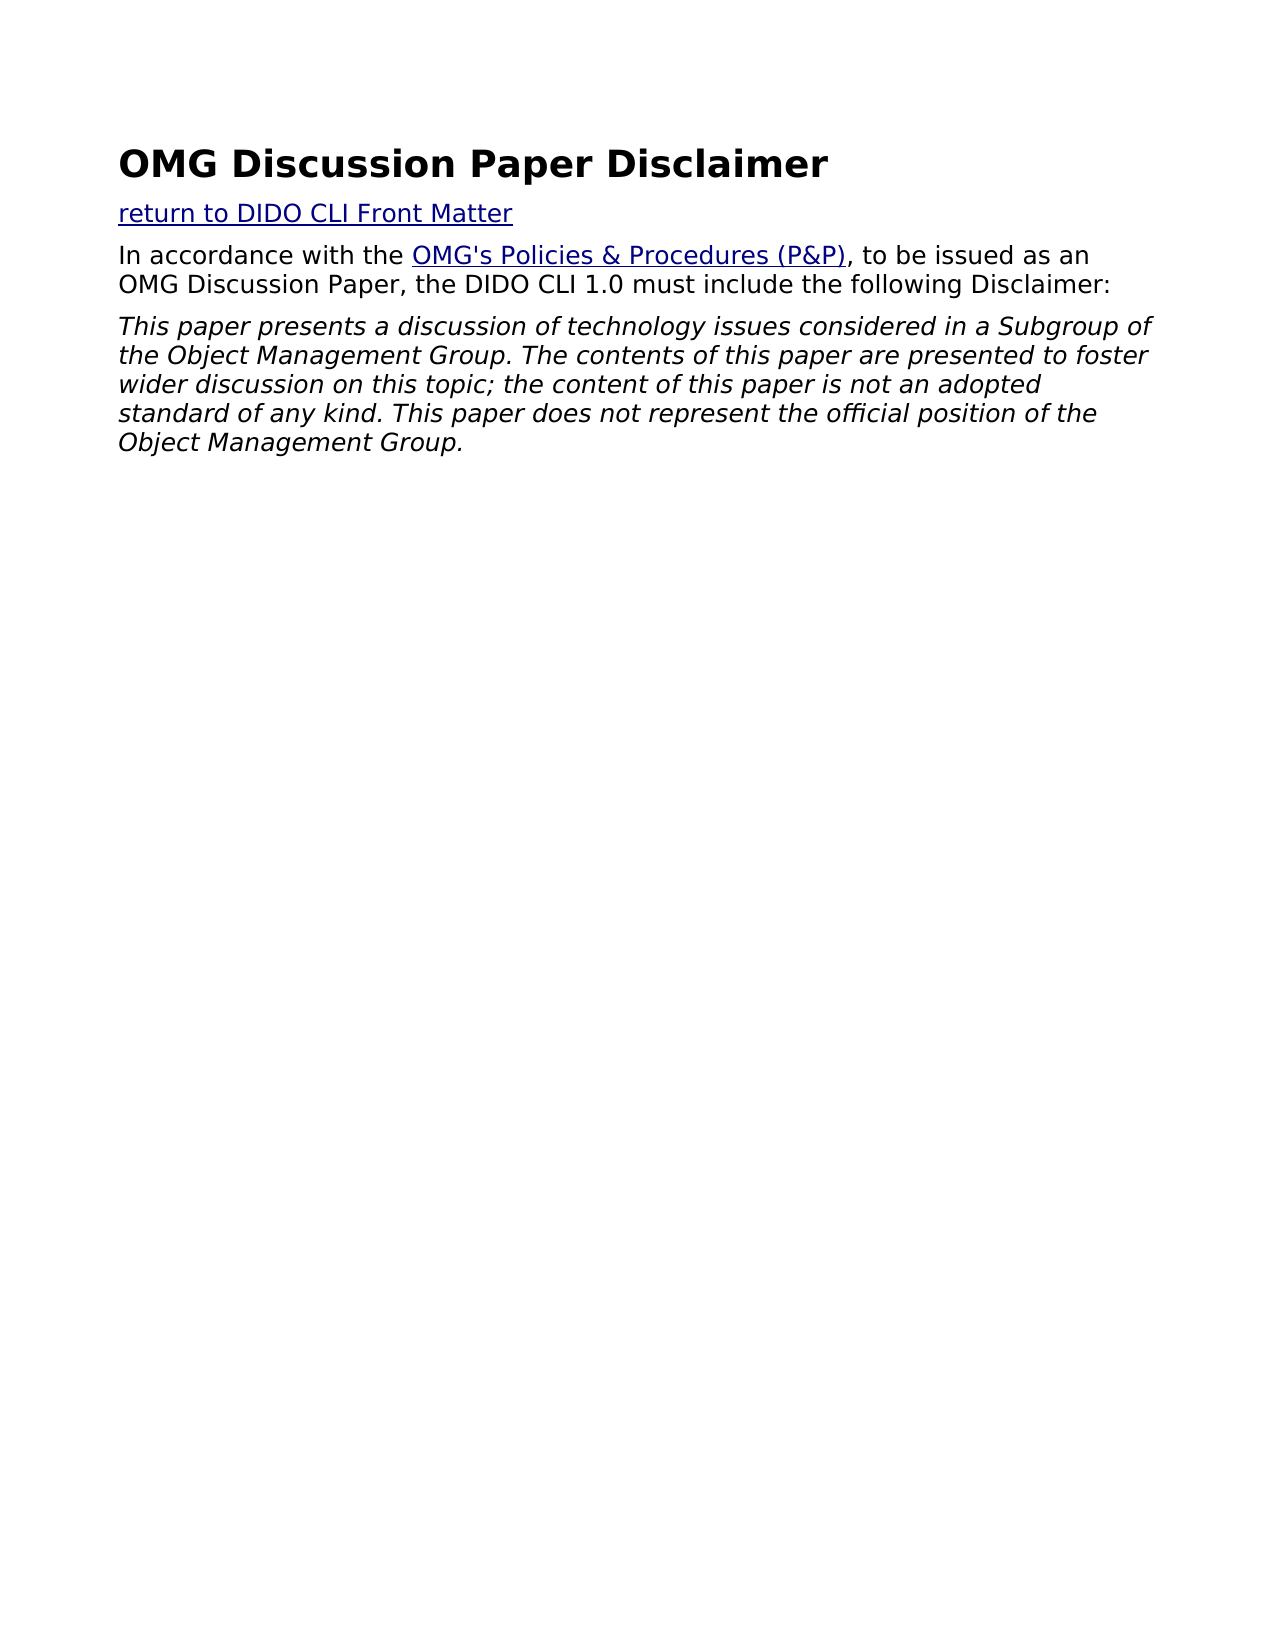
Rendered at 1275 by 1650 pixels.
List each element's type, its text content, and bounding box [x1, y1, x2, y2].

text return to DIDO CLI Front Matter [118, 199, 1157, 228]
text This paper presents a discussion of technology issues considered in a Subgroup of the Object Management Group. The contents of this paper are presented to foster wider discussion on this topic; the content of this paper is not an adopted standard of any kind. This paper does not represent the official position of the Object Management Group. [118, 312, 1157, 458]
text In accordance with the OMG's Policies & Procedures (P&P), to be issued as an OMG Discussion Paper, the DIDO CLI 1.0 must include the following Disclaimer: [118, 241, 1157, 299]
subtitle OMG Discussion Paper Disclaimer [118, 143, 1157, 187]
